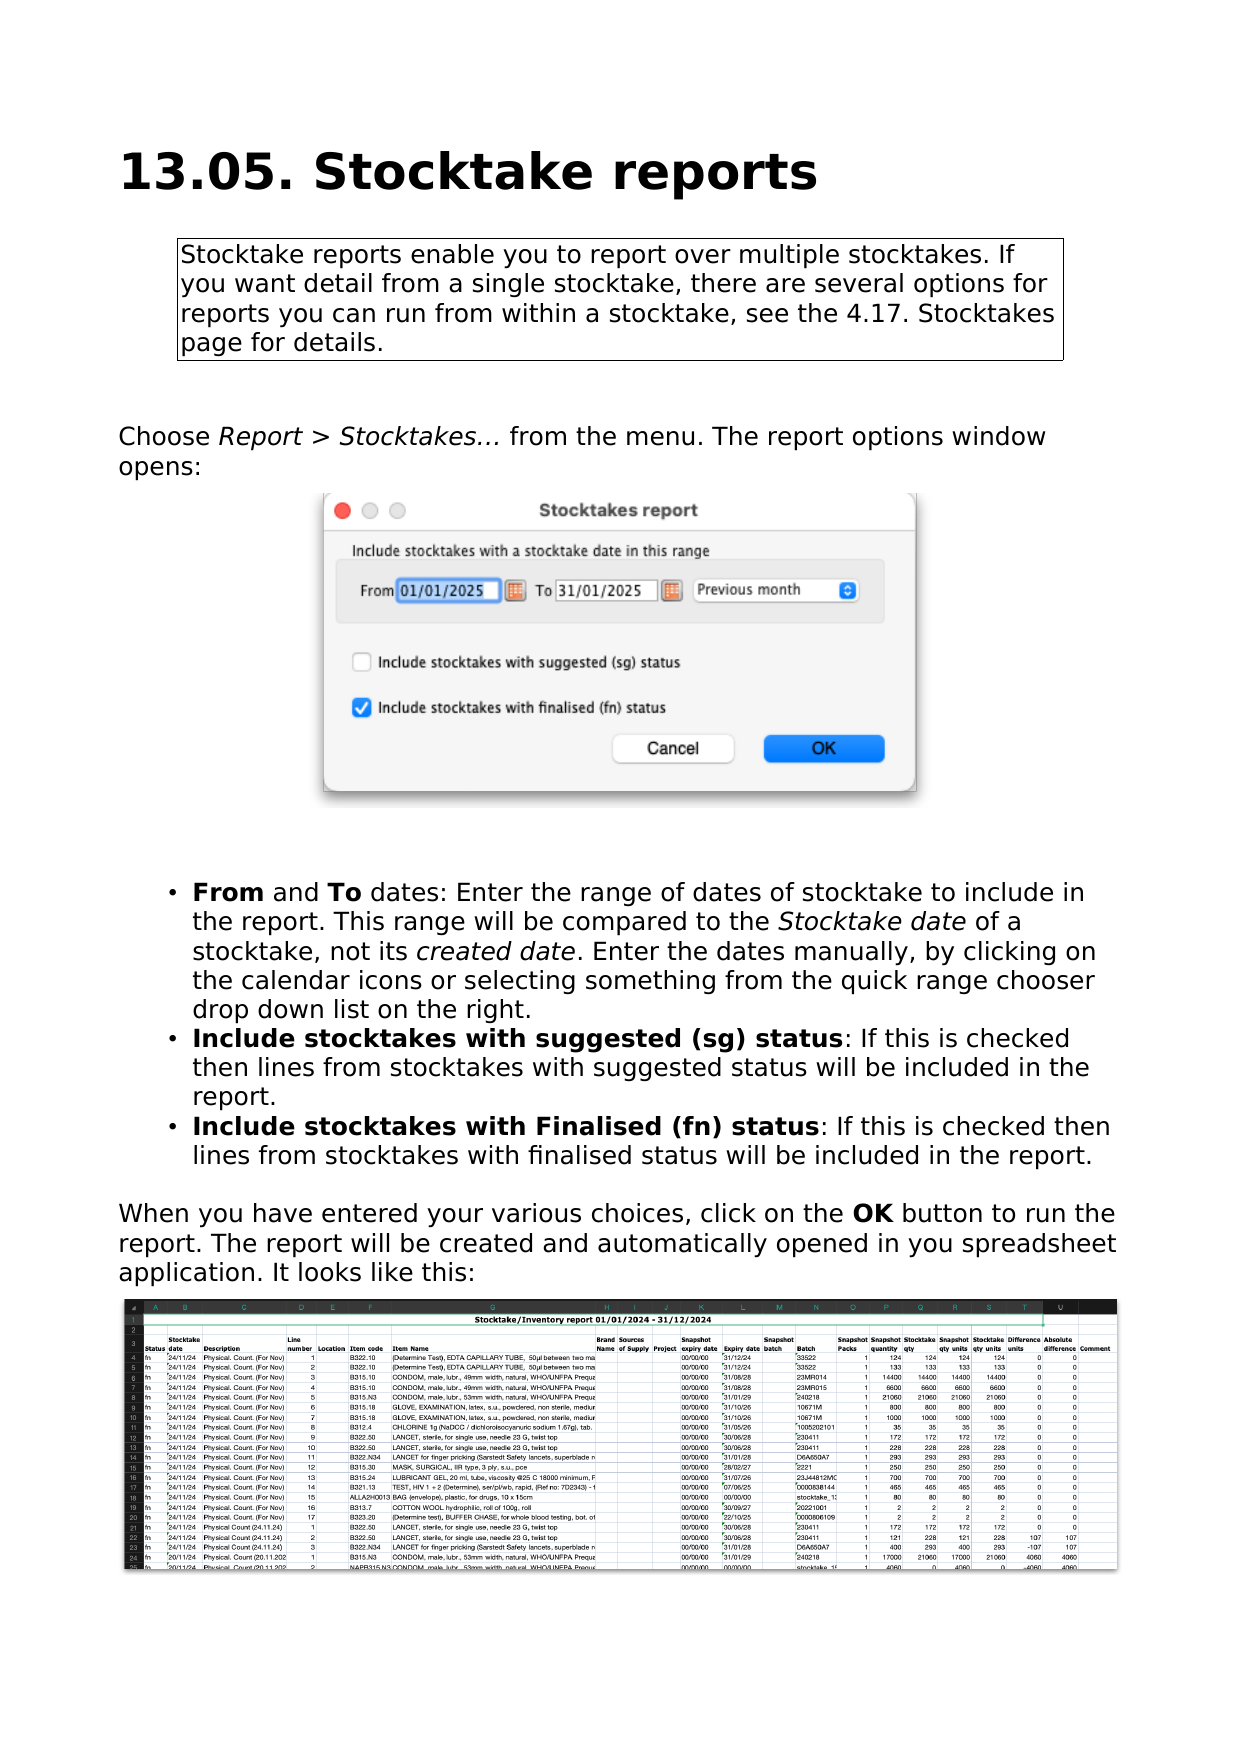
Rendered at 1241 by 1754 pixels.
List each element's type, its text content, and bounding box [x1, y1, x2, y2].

table_header Stocktake reports enable you to report over multiple stocktakes. If you want detail from a single stocktake, there are several options for reports you can run from within a stocktake, see the 4.17. Stocktakes page for details. [178, 239, 1063, 360]
text When you have entered your various choices, click on the OK button to run the report. The report will be created and automatically opened in you spreadsheet application. It looks like this: [118, 1199, 1122, 1287]
list From and To dates: Enter the range of dates of stocktake to include in the report. This range will be compared to the Stocktake date of a stocktake, not its created date. Enter the dates manually, by clicking on the calendar icons or selecting something from the quick range chooser drop down list on the right. [177, 878, 1122, 1024]
subtitle 13.05. Stocktake reports [118, 143, 1122, 201]
picture [118, 1299, 1123, 1575]
picture [307, 493, 933, 808]
list Include stocktakes with suggested (sg) status: If this is checked then lines from stocktakes with suggested status will be included in the report. [177, 1024, 1122, 1112]
text Choose Report > Stocktakes… from the menu. The report options window opens: [118, 423, 1122, 481]
list Include stocktakes with Finalised (fn) status: If this is checked then lines from stocktakes with finalised status will be included in the report. [177, 1112, 1122, 1170]
